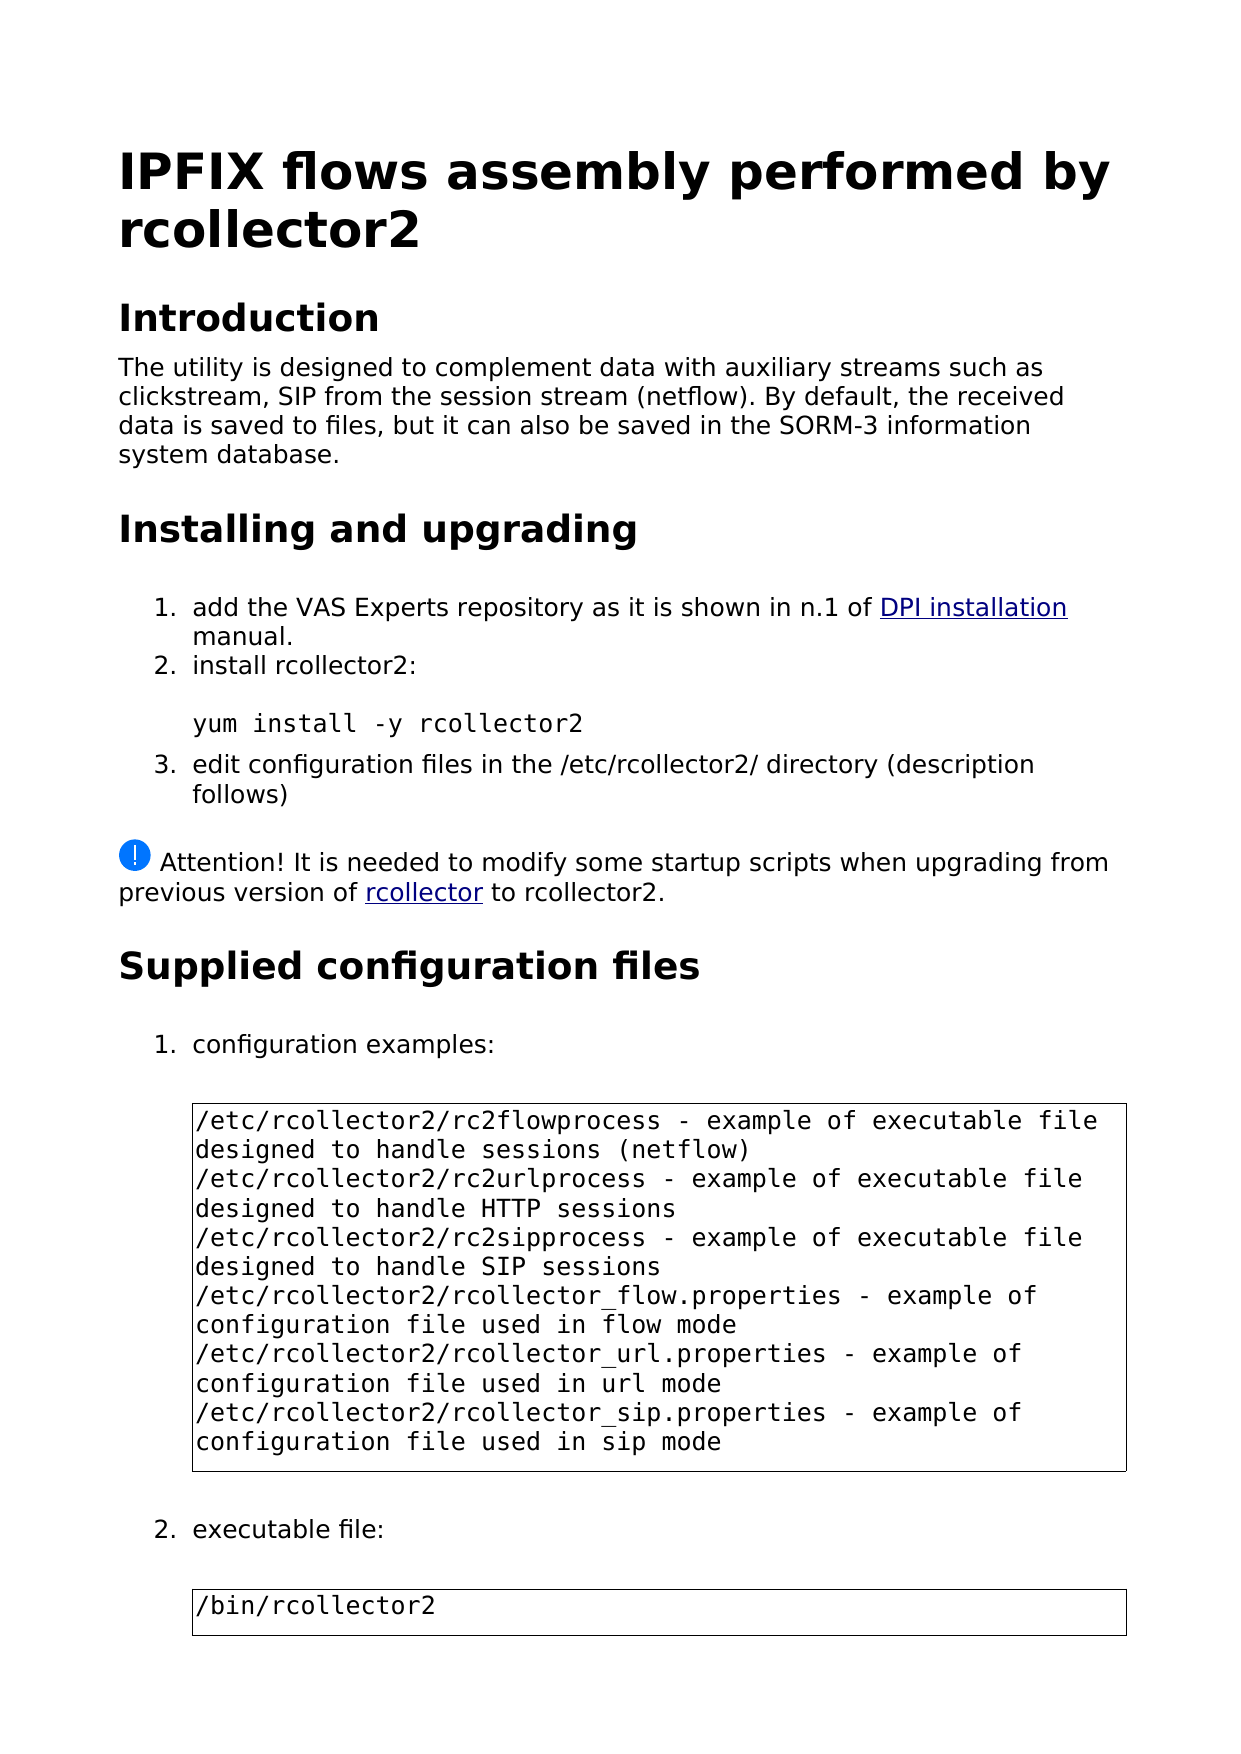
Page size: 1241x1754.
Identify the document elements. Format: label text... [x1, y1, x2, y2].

table_header /etc/rcollector2/rc2flowprocess - example of executable file designed to handle sessions (netflow) /etc/rcollector2/rc2urlprocess - example of executable file designed to handle HTTP sessions /etc/rcollector2/rc2sipprocess - example of executable file designed to handle SIP sessions /etc/rcollector2/rcollector_flow.properties - example of configuration file used in flow mode /etc/rcollector2/rcollector_url.properties - example of configuration file used in url mode /etc/rcollector2/rcollector_sip.properties - example of configuration file used in sip mode [193, 1104, 1126, 1471]
subtitle Installing and upgrading [118, 507, 1122, 551]
text The utility is designed to complement data with auxiliary streams such as clickstream, SIP from the session stream (netflow). By default, the received data is saved to files, but it can also be saved in the SORM-3 information system database. [118, 353, 1122, 470]
list yum install -y rcollector2 [177, 710, 1122, 739]
text Attention! It is needed to modify some startup scripts when upgrading from previous version of rcollector to rcollector2. [118, 838, 1122, 907]
subtitle Introduction [118, 297, 1122, 341]
list executable file: [177, 1515, 1122, 1574]
table_header /bin/rcollector2 [193, 1590, 1126, 1635]
list configuration examples: [177, 1030, 1122, 1088]
list add the VAS Experts repository as it is shown in n.1 of DPI installation manual. [177, 593, 1122, 651]
list edit configuration files in the /etc/rcollector2/ directory (description follows) [177, 751, 1122, 809]
subtitle IPFIX flows assembly performed by rcollector2 [118, 143, 1122, 259]
subtitle Supplied configuration files [118, 944, 1122, 988]
list install rcollector2: [177, 651, 1122, 710]
